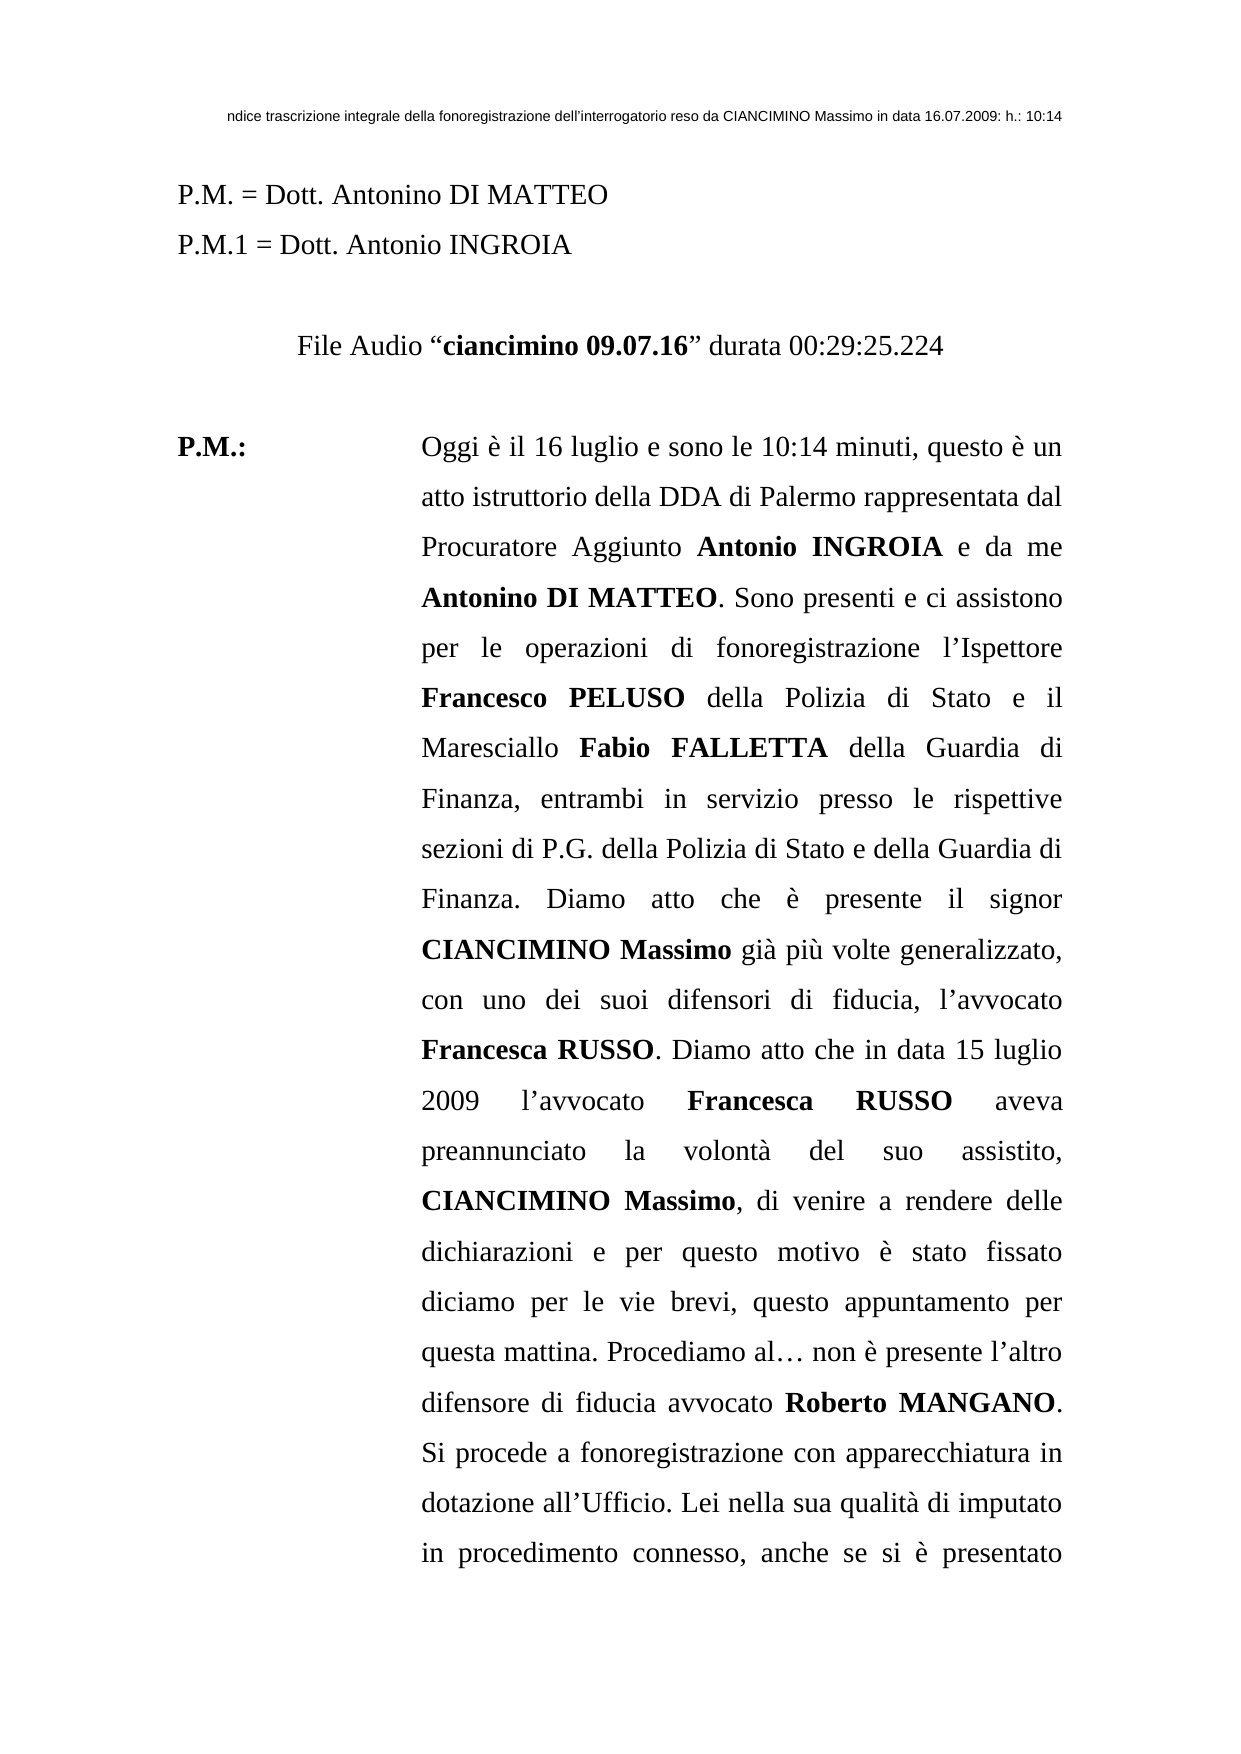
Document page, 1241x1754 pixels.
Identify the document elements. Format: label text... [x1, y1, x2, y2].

text P.M.1 = Dott. Antonio INGROIA [177, 227, 1063, 261]
text P.M.: Oggi è il 16 luglio e sono le 10:14 minuti, questo è un atto istruttorio della DDA di Palermo rappresentata dal Procuratore Aggiunto Antonio INGROIA e da me Antonino DI MATTEO. Sono presenti e ci assistono per le operazioni di fonoregistrazione l’Ispettore Francesco PELUSO della Polizia di Stato e il Maresciallo Fabio FALLETTA della Guardia di Finanza, entrambi in servizio presso le rispettive sezioni di P.G. della Polizia di Stato e della Guardia di Finanza. Diamo atto che è presente il signor CIANCIMINO Massimo già più volte generalizzato, con uno dei suoi difensori di fiducia, l’avvocato Francesca RUSSO. Diamo atto che in data 15 luglio 2009 l’avvocato Francesca RUSSO aveva preannunciato la volontà del suo assistito, CIANCIMINO Massimo, di venire a rendere delle dichiarazioni e per questo motivo è stato fissato diciamo per le vie brevi, questo appuntamento per questa mattina. Procediamo al… non è presente l’altro difensore di fiducia avvocato Roberto MANGANO. Si procede a fonoregistrazione con apparecchiatura in dotazione all’Ufficio. Lei nella sua qualità di imputato in procedimento connesso, anche se si è presentato [177, 429, 1063, 1569]
text P.M. = Dott. Antonino DI MATTEO [177, 177, 1063, 211]
text File Audio “ciancimino 09.07.16” durata 00:29:25.224 [177, 328, 1063, 362]
